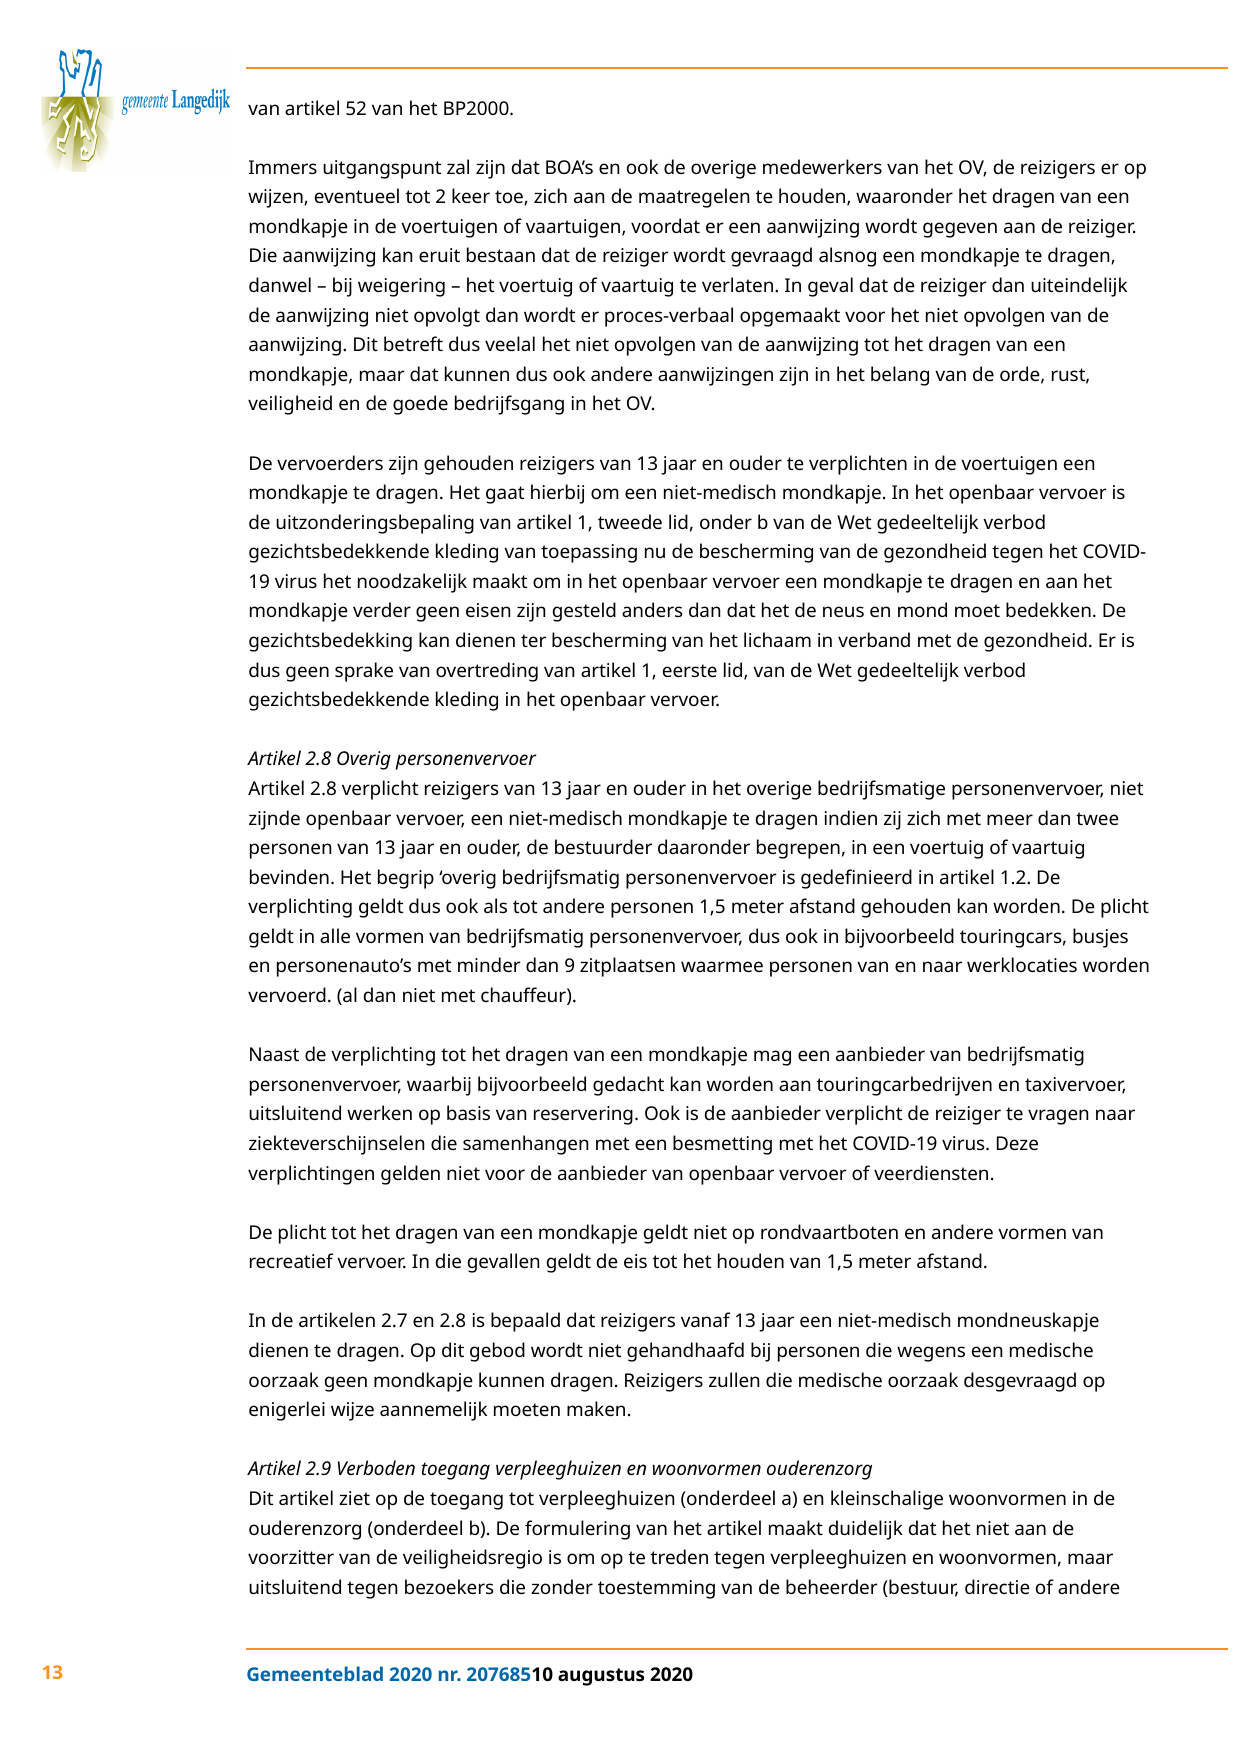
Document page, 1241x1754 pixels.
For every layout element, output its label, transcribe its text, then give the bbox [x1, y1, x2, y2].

text Artikel 2.8 verplicht reizigers van 13 jaar en ouder in het overige bedrijfsmatige personenvervoer, niet zijnde openbaar vervoer, een niet-medisch mondkapje te dragen indien zij zich met meer dan twee personen van 13 jaar en ouder, de bestuurder daaronder begrepen, in een voertuig of vaartuig bevinden. Het begrip ‘overig bedrijfsmatig personenvervoer is gedefinieerd in artikel 1.2. De verplichting geldt dus ook als tot andere personen 1,5 meter afstand gehouden kan worden. De plicht geldt in alle vormen van bedrijfsmatig personenvervoer, dus ook in bijvoorbeeld touringcars, busjes en personenauto’s met minder dan 9 zitplaatsen waarmee personen van en naar werklocaties worden vervoerd. (al dan niet met chauffeur). [248, 775, 1152, 1008]
text Artikel 2.9 Verboden toegang verpleeghuizen en woonvormen ouderenzorg [248, 1456, 1152, 1481]
text Naast de verplichting tot het dragen van een mondkapje mag een aanbieder van bedrijfsmatig personenvervoer, waarbij bijvoorbeeld gedacht kan worden aan touringcarbedrijven en taxivervoer, uitsluitend werken op basis van reservering. Ook is de aanbieder verplicht de reiziger te vragen naar ziekteverschijnselen die samenhangen met een besmetting met het COVID-19 virus. Deze verplichtingen gelden niet voor de aanbieder van openbaar vervoer of veerdiensten. [248, 1041, 1152, 1186]
text De plicht tot het dragen van een mondkapje geldt niet op rondvaartboten en andere vormen van recreatief vervoer. In die gevallen geldt de eis tot het houden van 1,5 meter afstand. [248, 1219, 1152, 1274]
text Artikel 2.8 Overig personenvervoer [248, 746, 1152, 771]
text In de artikelen 2.7 en 2.8 is bepaald dat reizigers vanaf 13 jaar een niet-medisch mondneuskapje dienen te dragen. Op dit gebod wordt niet gehandhaafd bij personen die wegens een medische oorzaak geen mondkapje kunnen dragen. Reizigers zullen die medische oorzaak desgevraagd op enigerlei wijze aannemelijk moeten maken. [248, 1308, 1152, 1422]
text Immers uitgangspunt zal zijn dat BOA’s en ook de overige medewerkers van het OV, de reizigers er op wijzen, eventueel tot 2 keer toe, zich aan de maatregelen te houden, waaronder het dragen van een mondkapje in de voertuigen of vaartuigen, voordat er een aanwijzing wordt gegeven aan de reiziger. Die aanwijzing kan eruit bestaan dat de reiziger wordt gevraagd alsnog een mondkapje te dragen, danwel – bij weigering – het voertuig of vaartuig te verlaten. In geval dat de reiziger dan uiteindelijk de aanwijzing niet opvolgt dan wordt er proces-verbaal opgemaakt voor het niet opvolgen van de aanwijzing. Dit betreft dus veelal het niet opvolgen van de aanwijzing tot het dragen van een mondkapje, maar dat kunnen dus ook andere aanwijzingen zijn in het belang van de orde, rust, veiligheid en de goede bedrijfsgang in het OV. [248, 154, 1152, 416]
picture [41, 47, 231, 172]
text Dit artikel ziet op de toegang tot verpleeghuizen (onderdeel a) en kleinschalige woonvormen in de ouderenzorg (onderdeel b). De formulering van het artikel maakt duidelijk dat het niet aan de voorzitter van de veiligheidsregio is om op te treden tegen verpleeghuizen en woonvormen, maar uitsluitend tegen bezoekers die zonder toestemming van de beheerder (bestuur, directie of andere [248, 1485, 1152, 1600]
text van artikel 52 van het BP2000. [248, 95, 1152, 121]
text De vervoerders zijn gehouden reizigers van 13 jaar en ouder te verplichten in de voertuigen een mondkapje te dragen. Het gaat hierbij om een niet-medisch mondkapje. In het openbaar vervoer is de uitzonderingsbepaling van artikel 1, tweede lid, onder b van de Wet gedeeltelijk verbod gezichtsbedekkende kleding van toepassing nu de bescherming van de gezondheid tegen het COVID-19 virus het noodzakelijk maakt om in het openbaar vervoer een mondkapje te dragen en aan het mondkapje verder geen eisen zijn gesteld anders dan dat het de neus en mond moet bedekken. De gezichtsbedekking kan dienen ter bescherming van het lichaam in verband met de gezondheid. Er is dus geen sprake van overtreding van artikel 1, eerste lid, van de Wet gedeeltelijk verbod gezichtsbedekkende kleding in het openbaar vervoer. [248, 450, 1152, 712]
